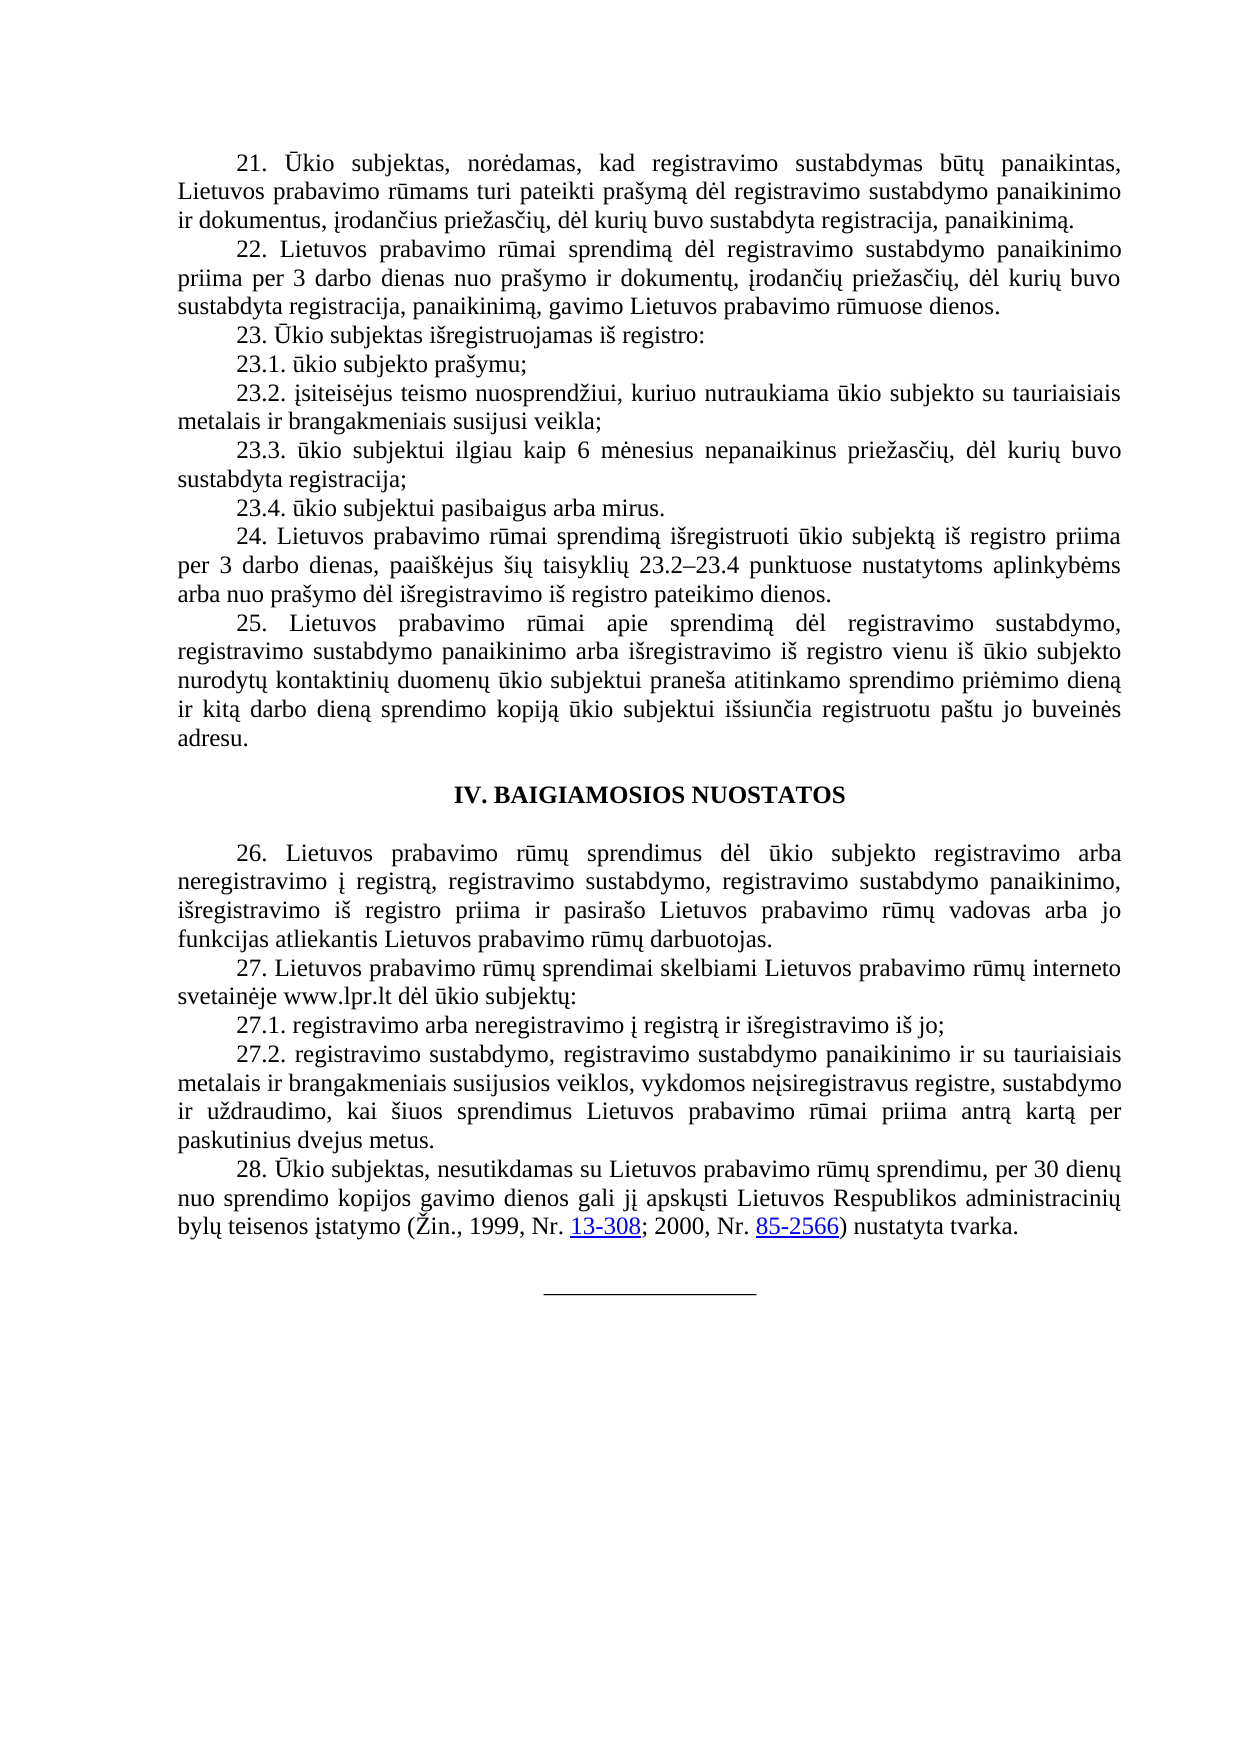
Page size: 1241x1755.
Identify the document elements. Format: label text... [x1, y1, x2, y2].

text 23.1. ūkio subjekto prašymu; [177, 349, 1122, 378]
text 23.4. ūkio subjektui pasibaigus arba mirus. [177, 493, 1122, 521]
text 27.2. registravimo sustabdymo, registravimo sustabdymo panaikinimo ir su tauriaisiais metalais ir brangakmeniais susijusios veiklos, vykdomos neįsiregistravus registre, sustabdymo ir uždraudimo, kai šiuos sprendimus Lietuvos prabavimo rūmai priima antrą kartą per paskutinius dvejus metus. [177, 1039, 1122, 1154]
text 27. Lietuvos prabavimo rūmų sprendimai skelbiami Lietuvos prabavimo rūmų interneto svetainėje www.lpr.lt dėl ūkio subjektų: [177, 953, 1122, 1010]
text _________________ [177, 1269, 1122, 1298]
text 27.1. registravimo arba neregistravimo į registrą ir išregistravimo iš jo; [177, 1010, 1122, 1039]
text IV. BAIGIAMOSIOS NUOSTATOS [177, 780, 1122, 809]
text 23.2. įsiteisėjus teismo nuosprendžiui, kuriuo nutraukiama ūkio subjekto su tauriaisiais metalais ir brangakmeniais susijusi veikla; [177, 378, 1122, 435]
text 26. Lietuvos prabavimo rūmų sprendimus dėl ūkio subjekto registravimo arba neregistravimo į registrą, registravimo sustabdymo, registravimo sustabdymo panaikinimo, išregistravimo iš registro priima ir pasirašo Lietuvos prabavimo rūmų vadovas arba jo funkcijas atliekantis Lietuvos prabavimo rūmų darbuotojas. [177, 838, 1122, 953]
text 22. Lietuvos prabavimo rūmai sprendimą dėl registravimo sustabdymo panaikinimo priima per 3 darbo dienas nuo prašymo ir dokumentų, įrodančių priežasčių, dėl kurių buvo sustabdyta registracija, panaikinimą, gavimo Lietuvos prabavimo rūmuose dienos. [177, 234, 1122, 320]
text 23.3. ūkio subjektui ilgiau kaip 6 mėnesius nepanaikinus priežasčių, dėl kurių buvo sustabdyta registracija; [177, 435, 1122, 493]
text 21. Ūkio subjektas, norėdamas, kad registravimo sustabdymas būtų panaikintas, Lietuvos prabavimo rūmams turi pateikti prašymą dėl registravimo sustabdymo panaikinimo ir dokumentus, įrodančius priežasčių, dėl kurių buvo sustabdyta registracija, panaikinimą. [177, 148, 1122, 234]
text 25. Lietuvos prabavimo rūmai apie sprendimą dėl registravimo sustabdymo, registravimo sustabdymo panaikinimo arba išregistravimo iš registro vienu iš ūkio subjekto nurodytų kontaktinių duomenų ūkio subjektui praneša atitinkamo sprendimo priėmimo dieną ir kitą darbo dieną sprendimo kopiją ūkio subjektui išsiunčia registruotu paštu jo buveinės adresu. [177, 608, 1122, 751]
text 28. Ūkio subjektas, nesutikdamas su Lietuvos prabavimo rūmų sprendimu, per 30 dienų nuo sprendimo kopijos gavimo dienos gali jį apskųsti Lietuvos Respublikos administracinių bylų teisenos įstatymo (Žin., 1999, Nr. 13-308; 2000, Nr. 85-2566) nustatyta tvarka. [177, 1154, 1122, 1240]
text 24. Lietuvos prabavimo rūmai sprendimą išregistruoti ūkio subjektą iš registro priima per 3 darbo dienas, paaiškėjus šių taisyklių 23.2–23.4 punktuose nustatytoms aplinkybėms arba nuo prašymo dėl išregistravimo iš registro pateikimo dienos. [177, 521, 1122, 608]
text 23. Ūkio subjektas išregistruojamas iš registro: [177, 320, 1122, 349]
